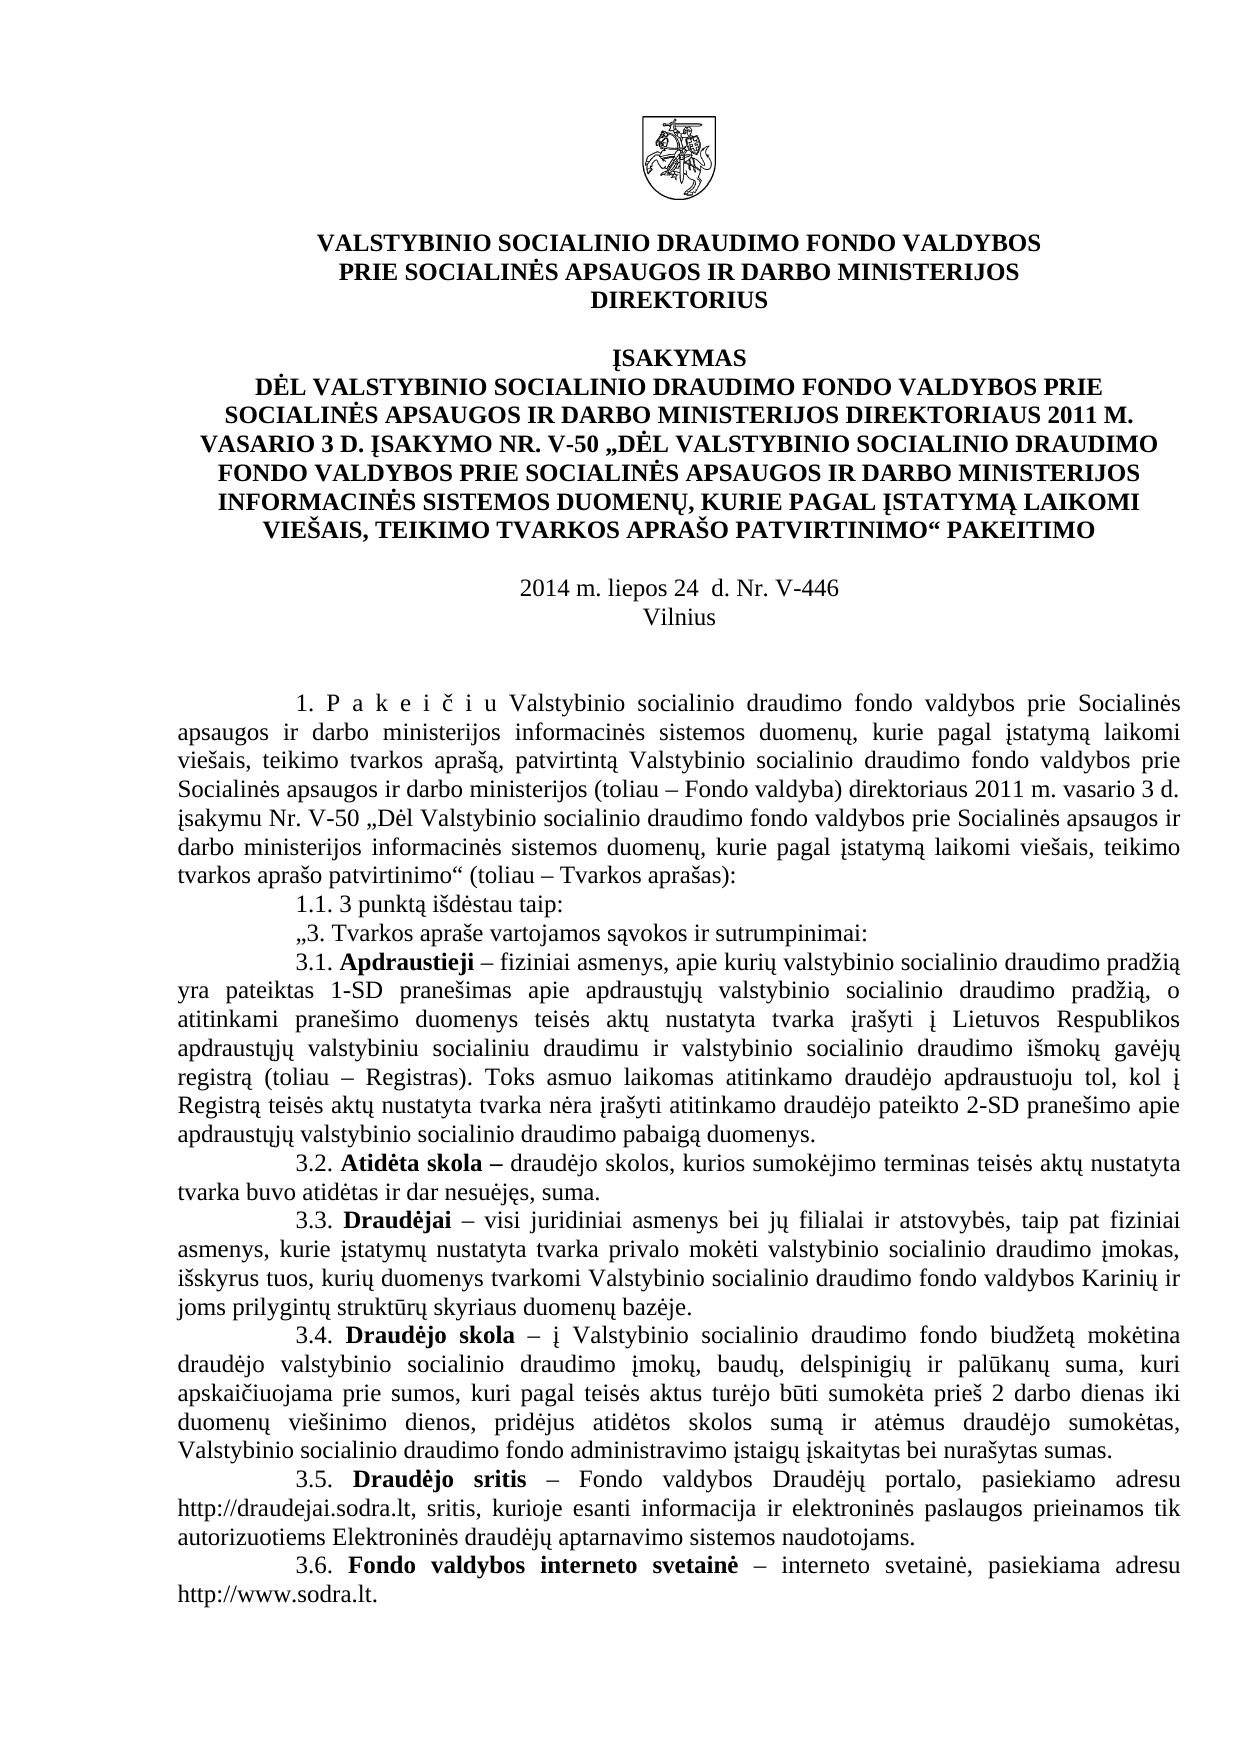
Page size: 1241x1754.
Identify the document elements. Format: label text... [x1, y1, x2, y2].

text 3.4. Draudėjo skola – į Valstybinio socialinio draudimo fondo biudžetą mokėtina draudėjo valstybinio socialinio draudimo įmokų, baudų, delspinigių ir palūkanų suma, kuri apskaičiuojama prie sumos, kuri pagal teisės aktus turėjo būti sumokėta prieš 2 darbo dienas iki duomenų viešinimo dienos, pridėjus atidėtos skolos sumą ir atėmus draudėjo sumokėtas, Valstybinio socialinio draudimo fondo administravimo įstaigų įskaitytas bei nurašytas sumas. [177, 1321, 1181, 1464]
text VALSTYBINIO SOCIALINIO DRAUDIMO FONDO VALDYBOS [177, 228, 1181, 257]
text DĖL VALSTYBINIO SOCIALINIO DRAUDIMO FONDO VALDYBOS PRIE SOCIALINĖS APSAUGOS IR DARBO MINISTERIJOS DIREKTORIAUS 2011 M. VASARIO 3 D. ĮSAKYMO NR. V-50 „DĖL VALSTYBINIO SOCIALINIO DRAUDIMO FONDO VALDYBOS PRIE SOCIALINĖS APSAUGOS IR DARBO MINISTERIJOS INFORMACINĖS SISTEMOS DUOMENŲ, KURIE PAGAL ĮSTATYMĄ LAIKOMI VIEŠAIS, TEIKIMO TVARKOS APRAŠO PATVIRTINIMO“ PAKEITIMO [177, 372, 1181, 544]
text Vilnius [177, 602, 1181, 631]
text ĮSAKYMAS [177, 343, 1181, 372]
text 3.1. Apdraustieji – fiziniai asmenys, apie kurių valstybinio socialinio draudimo pradžią yra pateiktas 1-SD pranešimas apie apdraustųjų valstybinio socialinio draudimo pradžią, o atitinkami pranešimo duomenys teisės aktų nustatyta tvarka įrašyti į Lietuvos Respublikos apdraustųjų valstybiniu socialiniu draudimu ir valstybinio socialinio draudimo išmokų gavėjų registrą (toliau – Registras). Toks asmuo laikomas atitinkamo draudėjo apdraustuoju tol, kol į Registrą teisės aktų nustatyta tvarka nėra įrašyti atitinkamo draudėjo pateikto 2-SD pranešimo apie apdraustųjų valstybinio socialinio draudimo pabaigą duomenys. [177, 947, 1181, 1148]
text 1.1. 3 punktą išdėstau taip: [177, 889, 1181, 918]
text DIREKTORIUS [177, 286, 1181, 314]
text 2014 m. liepos 24 d. Nr. V-446 [177, 573, 1181, 602]
text 3.5. Draudėjo sritis – Fondo valdybos Draudėjų portalo, pasiekiamo adresu http://draudejai.sodra.lt, sritis, kurioje esanti informacija ir elektroninės paslaugos prieinamos tik autorizuotiems Elektroninės draudėjų aptarnavimo sistemos naudotojams. [177, 1464, 1181, 1551]
text 3.3. Draudėjai – visi juridiniai asmenys bei jų filialai ir atstovybės, taip pat fiziniai asmenys, kurie įstatymų nustatyta tvarka privalo mokėti valstybinio socialinio draudimo įmokas, išskyrus tuos, kurių duomenys tvarkomi Valstybinio socialinio draudimo fondo valdybos Karinių ir joms prilygintų struktūrų skyriaus duomenų bazėje. [177, 1206, 1181, 1321]
text „3. Tvarkos apraše vartojamos sąvokos ir sutrumpinimai: [295, 918, 1181, 947]
text 3.6. Fondo valdybos interneto svetainė – interneto svetainė, pasiekiama adresu http://www.sodra.lt. [177, 1551, 1181, 1608]
text 3.2. Atidėta skola – draudėjo skolos, kurios sumokėjimo terminas teisės aktų nustatyta tvarka buvo atidėtas ir dar nesuėjęs, suma. [177, 1148, 1181, 1206]
text 1. P a k e i č i u Valstybinio socialinio draudimo fondo valdybos prie Socialinės apsaugos ir darbo ministerijos informacinės sistemos duomenų, kurie pagal įstatymą laikomi viešais, teikimo tvarkos aprašą, patvirtintą Valstybinio socialinio draudimo fondo valdybos prie Socialinės apsaugos ir darbo ministerijos (toliau – Fondo valdyba) direktoriaus 2011 m. vasario 3 d. įsakymu Nr. V-50 „Dėl Valstybinio socialinio draudimo fondo valdybos prie Socialinės apsaugos ir darbo ministerijos informacinės sistemos duomenų, kurie pagal įstatymą laikomi viešais, teikimo tvarkos aprašo patvirtinimo“ (toliau – Tvarkos aprašas): [177, 688, 1181, 889]
text PRIE SOCIALINĖS APSAUGOS IR DARBO MINISTERIJOS [177, 257, 1181, 286]
